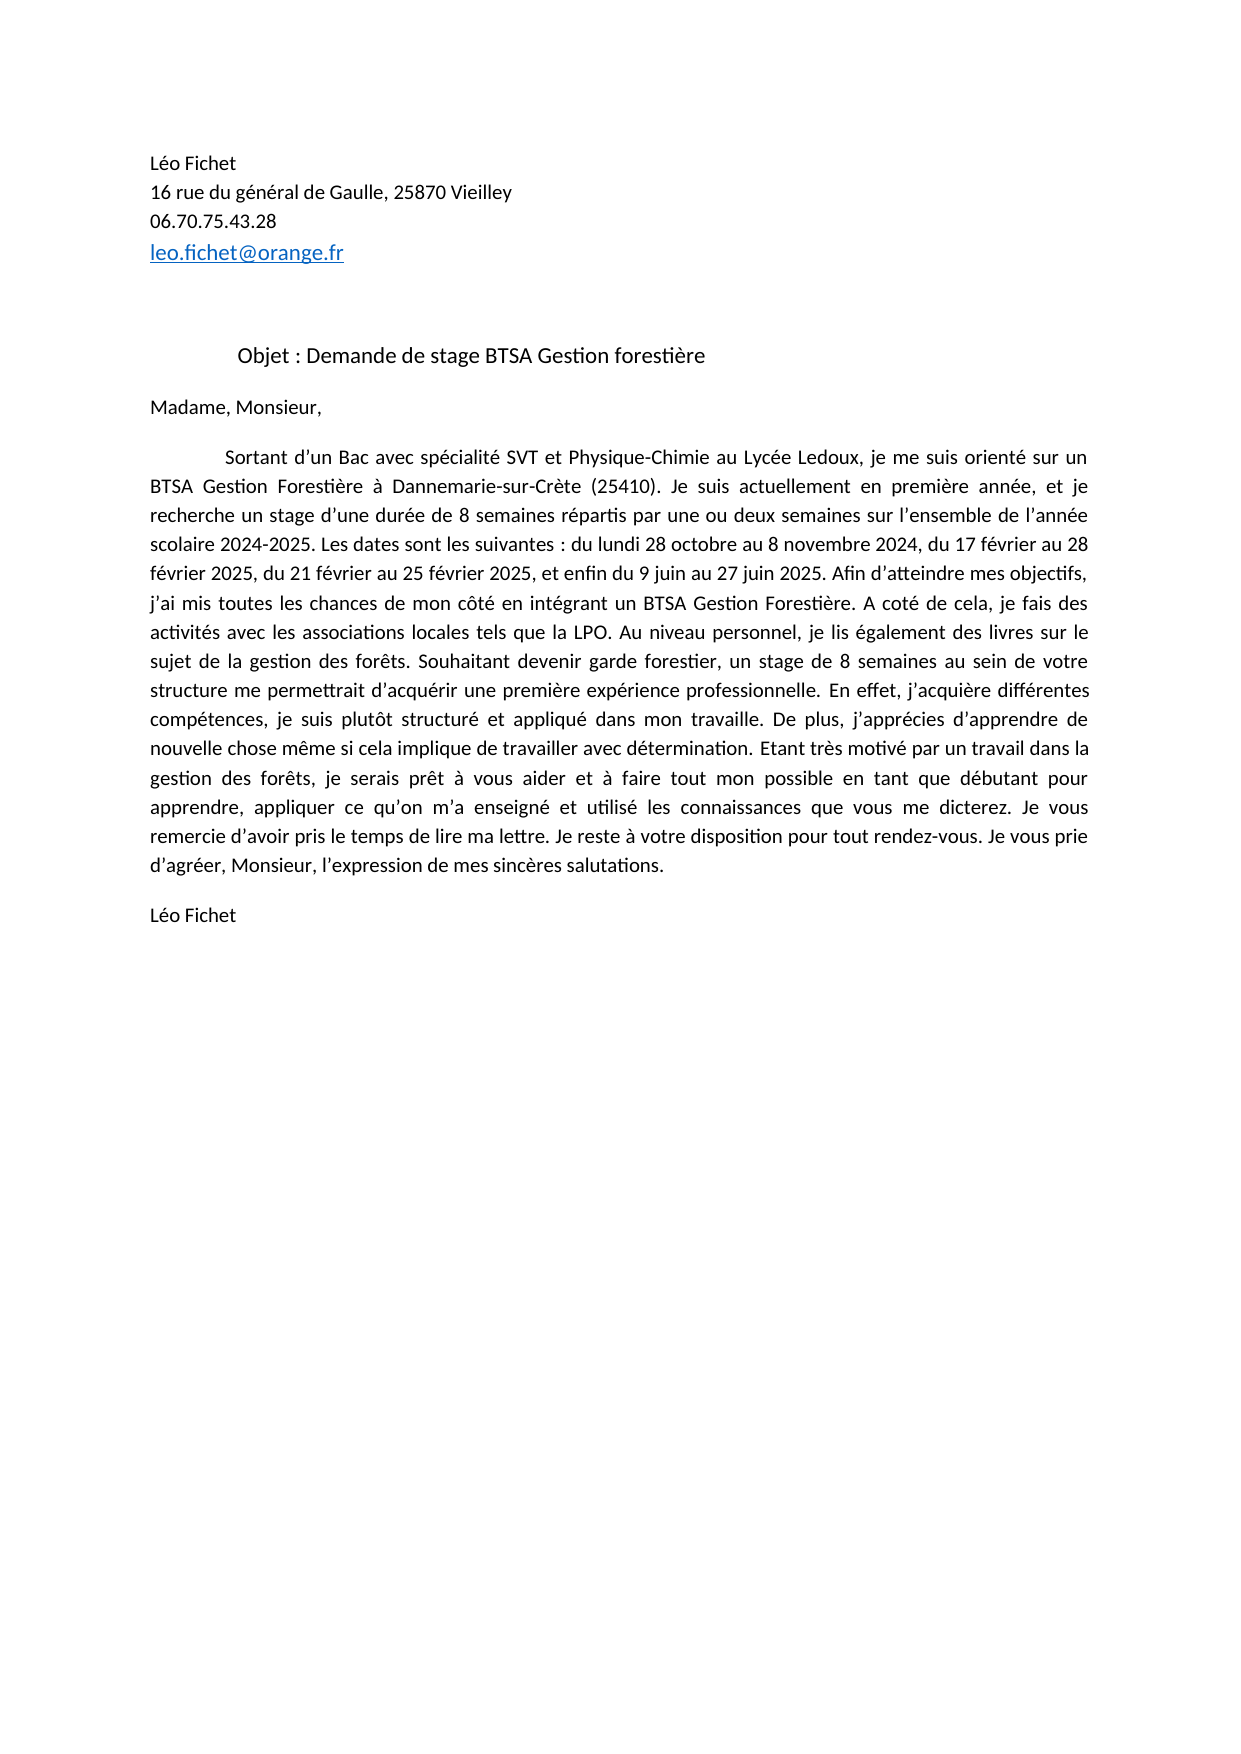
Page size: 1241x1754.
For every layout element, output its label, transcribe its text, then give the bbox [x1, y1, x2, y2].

text Madame, Monsieur, [150, 394, 1090, 419]
text Objet : Demande de stage BTSA Gestion forestière [150, 341, 1090, 369]
text Léo Fichet 16 rue du général de Gaulle, 25870 Vieilley 06.70.75.43.28 leo.fichet@orange.fr [150, 150, 1090, 266]
text Léo Fichet [150, 902, 1090, 928]
text Sortant d’un Bac avec spécialité SVT et Physique-Chimie au Lycée Ledoux, je me suis orienté sur un BTSA Gestion Forestière à Dannemarie-sur-Crète (25410). Je suis actuellement en première année, et je recherche un stage d’une durée de 8 semaines répartis par une ou deux semaines sur l’ensemble de l’année scolaire 2024-2025. Les dates sont les suivantes : du lundi 28 octobre au 8 novembre 2024, du 17 février au 28 février 2025, du 21 février au 25 février 2025, et enfin du 9 juin au 27 juin 2025. Afin d’atteindre mes objectifs, j’ai mis toutes les chances de mon côté en intégrant un BTSA Gestion Forestière. A coté de cela, je fais des activités avec les associations locales tels que la LPO. Au niveau personnel, je lis également des livres sur le sujet de la gestion des forêts. Souhaitant devenir garde forestier, un stage de 8 semaines au sein de votre structure me permettrait d’acquérir une première expérience professionnelle. En effet, j’acquière différentes compétences, je suis plutôt structuré et appliqué dans mon travaille. De plus, j’apprécies d’apprendre de nouvelle chose même si cela implique de travailler avec détermination. Etant très motivé par un travail dans la gestion des forêts, je serais prêt à vous aider et à faire tout mon possible en tant que débutant pour apprendre, appliquer ce qu’on m’a enseigné et utilisé les connaissances que vous me dicterez. Je vous remercie d’avoir pris le temps de lire ma lettre. Je reste à votre disposition pour tout rendez-vous. Je vous prie d’agréer, Monsieur, l’expression de mes sincères salutations. [150, 444, 1090, 878]
